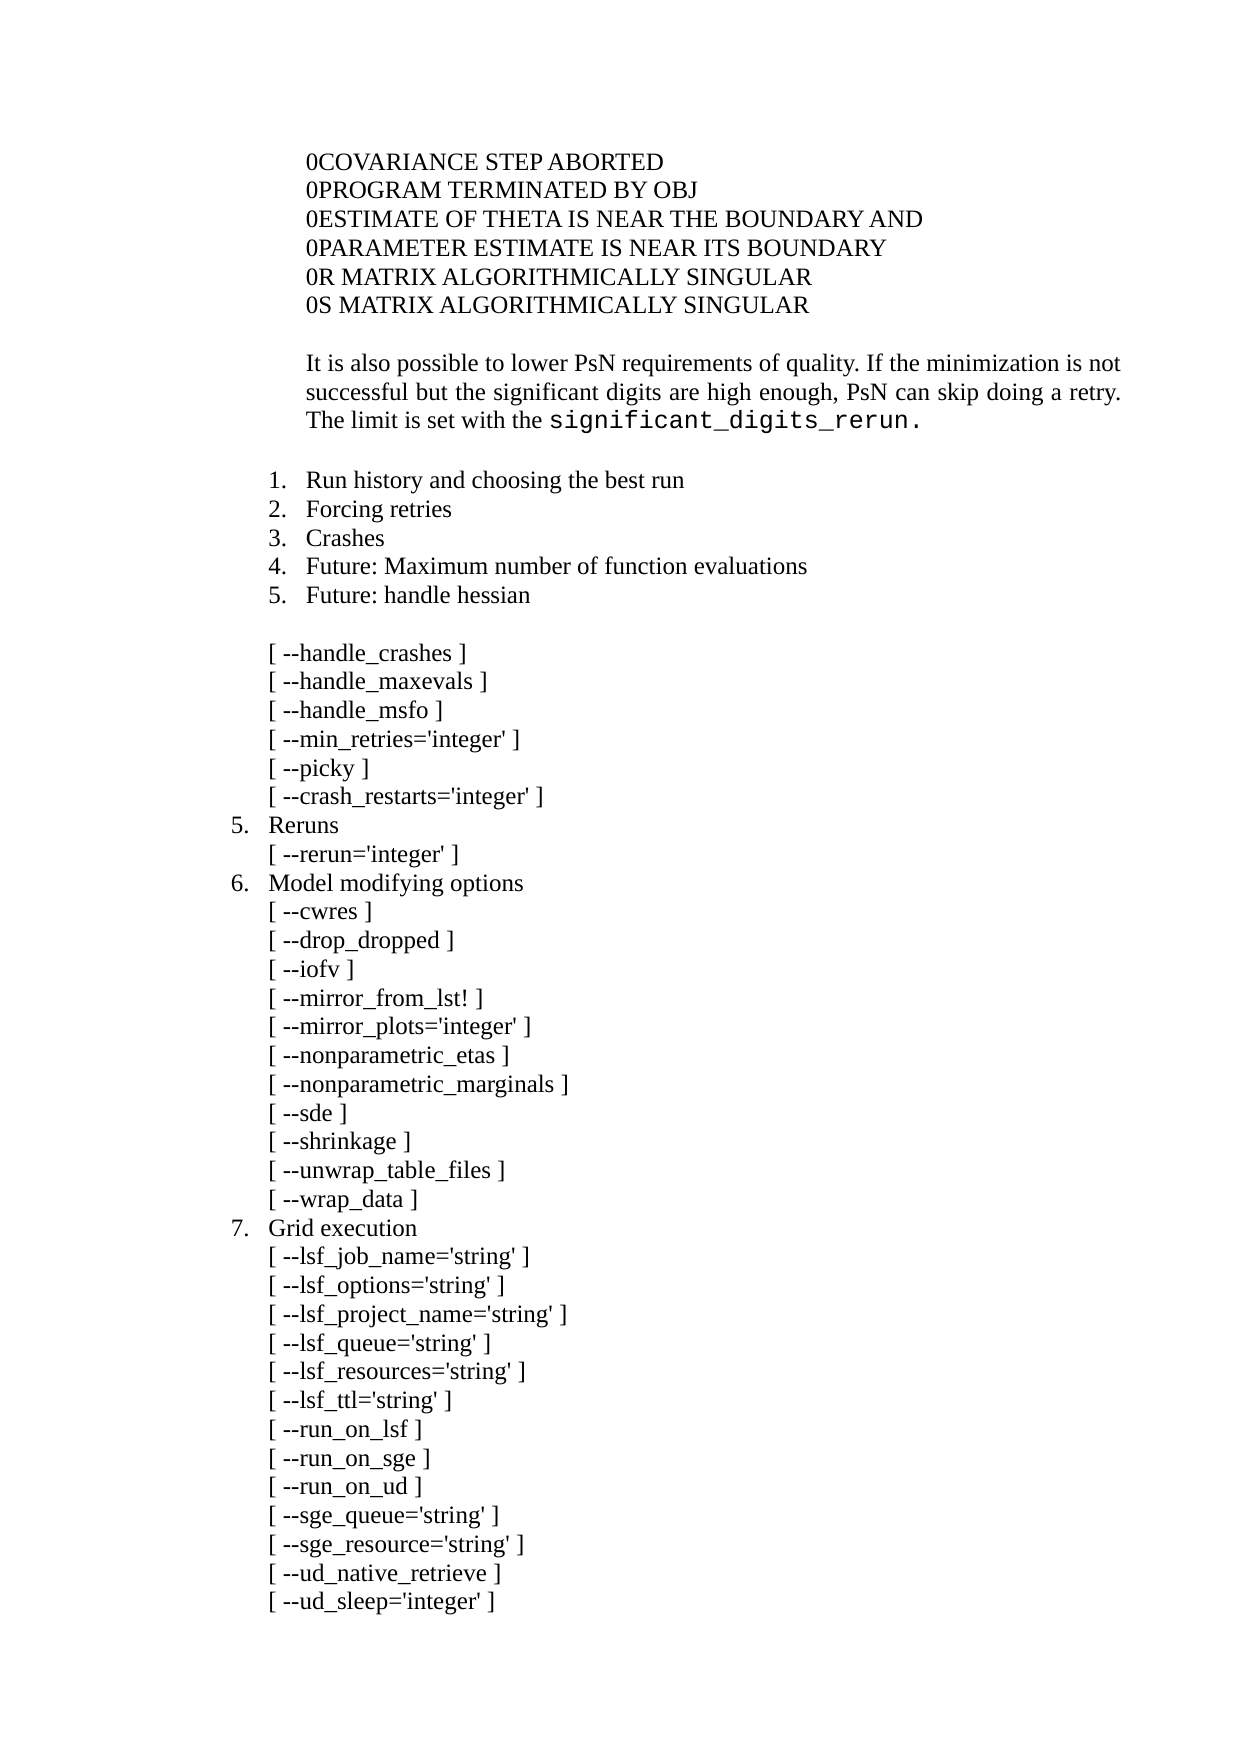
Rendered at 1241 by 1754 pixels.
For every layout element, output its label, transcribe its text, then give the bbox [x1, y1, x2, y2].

list [ --sge_queue='string' ] [231, 1500, 1122, 1529]
list [ --run_on_lsf ] [231, 1414, 1122, 1443]
list [ --run_on_ud ] [231, 1471, 1122, 1500]
list It is also possible to lower PsN requirements of quality. If the minimization is not successful but the significant digits are high enough, PsN can skip doing a retry. The limit is set with the significant_digits_rerun. [268, 348, 1122, 436]
list [ --mirror_plots='integer' ] [231, 1011, 1122, 1040]
list [ --handle_maxevals ] [231, 666, 1122, 695]
list 0ESTIMATE OF THETA IS NEAR THE BOUNDARY AND [268, 204, 1122, 233]
list Model modifying options [231, 868, 1122, 896]
list [ --shrinkage ] [231, 1126, 1122, 1155]
list [ --iofv ] [231, 954, 1122, 983]
list [ --ud_native_retrieve ] [231, 1558, 1122, 1586]
list [ --cwres ] [231, 896, 1122, 925]
list [ --drop_dropped ] [231, 925, 1122, 954]
list [ --ud_sleep='integer' ] [231, 1586, 1122, 1615]
list [ --lsf_resources='string' ] [231, 1356, 1122, 1385]
list Crashes [268, 523, 1122, 551]
list Forcing retries [268, 494, 1122, 523]
list Future: Maximum number of function evaluations [268, 551, 1122, 580]
list [ --lsf_ttl='string' ] [231, 1385, 1122, 1414]
list [ --lsf_options='string' ] [231, 1270, 1122, 1299]
list 0PROGRAM TERMINATED BY OBJ [268, 176, 1122, 204]
list [ --run_on_sge ] [231, 1443, 1122, 1471]
list [ --unwrap_table_files ] [231, 1155, 1122, 1184]
list [ --sde ] [231, 1098, 1122, 1126]
list Reruns [231, 810, 1122, 839]
list [ --handle_crashes ] [231, 638, 1122, 666]
list Grid execution [231, 1213, 1122, 1241]
list [ --handle_msfo ] [231, 695, 1122, 724]
list 0R MATRIX ALGORITHMICALLY SINGULAR [268, 262, 1122, 291]
list [ --sge_resource='string' ] [231, 1529, 1122, 1558]
list 0S MATRIX ALGORITHMICALLY SINGULAR [268, 291, 1122, 319]
list [ --nonparametric_etas ] [231, 1040, 1122, 1069]
list Run history and choosing the best run [268, 465, 1122, 494]
list [ --crash_restarts='integer' ] [231, 781, 1122, 810]
list [ --rerun='integer' ] [231, 839, 1122, 868]
list Future: handle hessian [268, 580, 1122, 609]
list [ --picky ] [231, 753, 1122, 781]
list [ --mirror_from_lst! ] [231, 983, 1122, 1011]
list [ --nonparametric_marginals ] [231, 1069, 1122, 1098]
list [ --lsf_job_name='string' ] [231, 1241, 1122, 1270]
list 0PARAMETER ESTIMATE IS NEAR ITS BOUNDARY [268, 233, 1122, 262]
list [ --min_retries='integer' ] [231, 724, 1122, 753]
list [ --lsf_queue='string' ] [231, 1328, 1122, 1356]
list [ --lsf_project_name='string' ] [231, 1299, 1122, 1328]
list [ --wrap_data ] [231, 1184, 1122, 1213]
list 0COVARIANCE STEP ABORTED [268, 147, 1122, 176]
